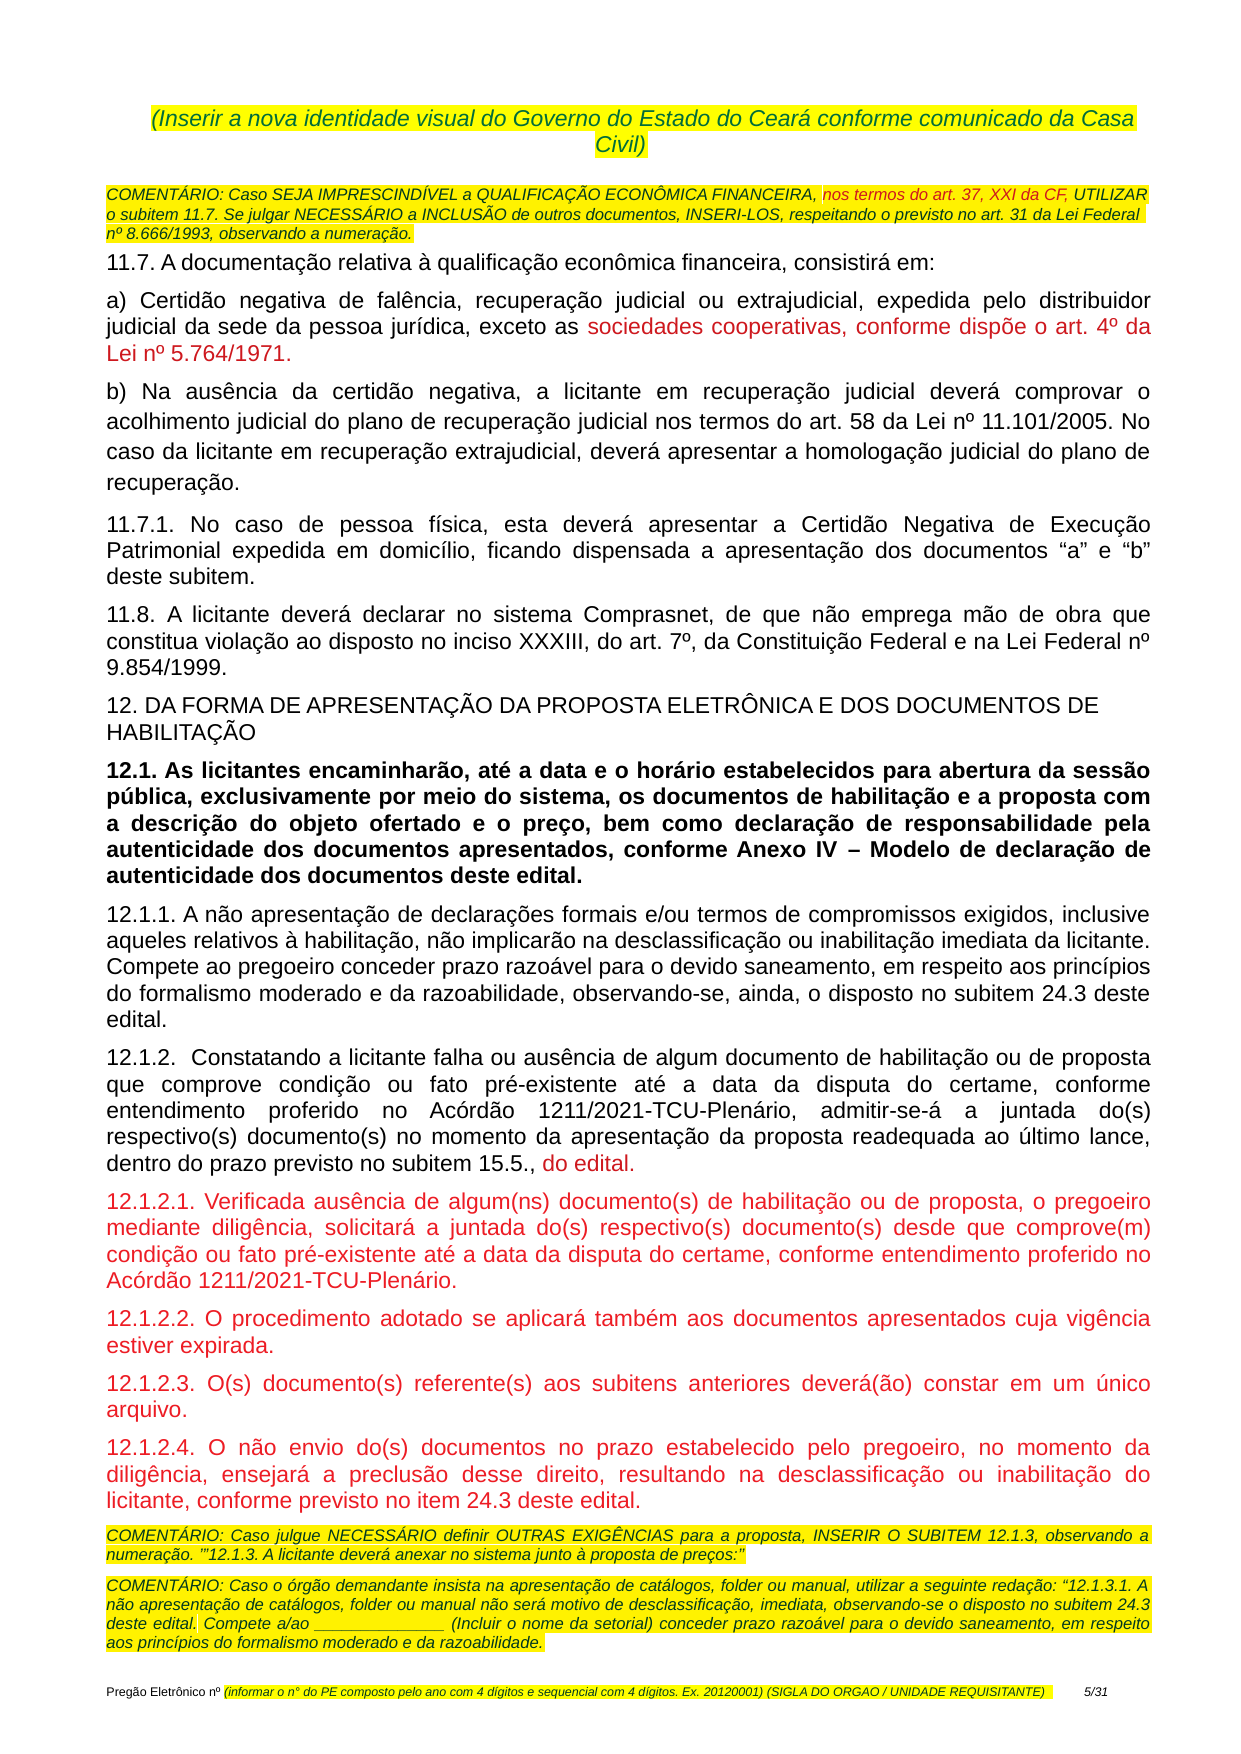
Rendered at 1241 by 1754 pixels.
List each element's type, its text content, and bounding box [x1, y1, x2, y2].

text COMENTÁRIO: Caso julgue NECESSÁRIO definir OUTRAS EXIGÊNCIAS para a proposta, INSERIR O SUBITEM 12.1.3, observando a numeração. ’”12.1.3. A licitante deverá anexar no sistema junto à proposta de preços:’’ [106, 1525, 1152, 1564]
text b) Na ausência da certidão negativa, a licitante em recuperação judicial deverá comprovar o acolhimento judicial do plano de recuperação judicial nos termos do art. 58 da Lei nº 11.101/2005. No caso da licitante em recuperação extrajudicial, deverá apresentar a homologação judicial do plano de recuperação. [106, 378, 1152, 495]
text 12.1. As licitantes encaminharão, até a data e o horário estabelecidos para abertura da sessão pública, exclusivamente por meio do sistema, os documentos de habilitação e a proposta com a descrição do objeto ofertado e o preço, bem como declaração de responsabilidade pela autenticidade dos documentos apresentados, conforme Anexo IV – Modelo de declaração de autenticidade dos documentos deste edital. [106, 757, 1152, 889]
text 11.8. A licitante deverá declarar no sistema Comprasnet, de que não emprega mão de obra que constitua violação ao disposto no inciso XXXIII, do art. 7º, da Constituição Federal e na Lei Federal nº 9.854/1999. [106, 601, 1152, 681]
text 12.1.2.4. O não envio do(s) documentos no prazo estabelecido pelo pregoeiro, no momento da diligência, ensejará a preclusão desse direito, resultando na desclassificação ou inabilitação do licitante, conforme previsto no item 24.3 deste edital. [106, 1434, 1152, 1513]
text COMENTÁRIO: Caso o órgão demandante insista na apresentação de catálogos, folder ou manual, utilizar a seguinte redação: “12.1.3.1. A não apresentação de catálogos, folder ou manual não será motivo de desclassificação, imediata, observando-se o disposto no subitem 24.3 deste edital. Compete a/ao ______________ (Incluir o nome da setorial) conceder prazo razoável para o devido saneamento, em respeito aos princípios do formalismo moderado e da razoabilidade. [106, 1576, 1152, 1652]
text 12.1.2.1. Verificada ausência de algum(ns) documento(s) de habilitação ou de proposta, o pregoeiro mediante diligência, solicitará a juntada do(s) respectivo(s) documento(s) desde que comprove(m) condição ou fato pré-existente até a data da disputa do certame, conforme entendimento proferido no Acórdão 1211/2021-TCU-Plenário. [106, 1188, 1152, 1293]
text 11.7. A documentação relativa à qualificação econômica financeira, consistirá em: [106, 249, 1152, 275]
text 12. DA FORMA DE APRESENTAÇÃO DA PROPOSTA ELETRÔNICA E DOS DOCUMENTOS DE HABILITAÇÃO [106, 692, 1152, 745]
text 12.1.2.3. O(s) documento(s) referente(s) aos subitens anteriores deverá(ão) constar em um único arquivo. [106, 1370, 1152, 1422]
text 12.1.1. A não apresentação de declarações formais e/ou termos de compromissos exigidos, inclusive aqueles relativos à habilitação, não implicarão na desclassificação ou inabilitação imediata da licitante. Compete ao pregoeiro conceder prazo razoável para o devido saneamento, em respeito aos princípios do formalismo moderado e da razoabilidade, observando-se, ainda, o disposto no subitem 24.3 deste edital. [106, 901, 1152, 1032]
text 12.1.2.2. O procedimento adotado se aplicará também aos documentos apresentados cuja vigência estiver expirada. [106, 1305, 1152, 1358]
text 11.7.1. No caso de pessoa física, esta deverá apresentar a Certidão Negativa de Execução Patrimonial expedida em domicílio, ficando dispensada a apresentação dos documentos “a” e “b” deste subitem. [106, 511, 1152, 589]
text 12.1.2. Constatando a licitante falha ou ausência de algum documento de habilitação ou de proposta que comprove condição ou fato pré-existente até a data da disputa do certame, conforme entendimento proferido no Acórdão 1211/2021-TCU-Plenário, admitir-se-á a juntada do(s) respectivo(s) documento(s) no momento da apresentação da proposta readequada ao último lance, dentro do prazo previsto no subitem 15.5., do edital. [106, 1044, 1152, 1176]
text a) Certidão negativa de falência, recuperação judicial ou extrajudicial, expedida pelo distribuidor judicial da sede da pessoa jurídica, exceto as sociedades cooperativas, conforme dispõe o art. 4º da Lei nº 5.764/1971. [106, 287, 1152, 366]
text COMENTÁRIO: Caso SEJA IMPRESCINDÍVEL a QUALIFICAÇÃO ECONÔMICA FINANCEIRA, nos termos do art. 37, XXI da CF, UTILIZAR o subitem 11.7. Se julgar NECESSÁRIO a INCLUSÃO de outros documentos, INSERI-LOS, respeitando o previsto no art. 31 da Lei Federal nº 8.666/1993, observando a numeração. [106, 185, 1152, 243]
